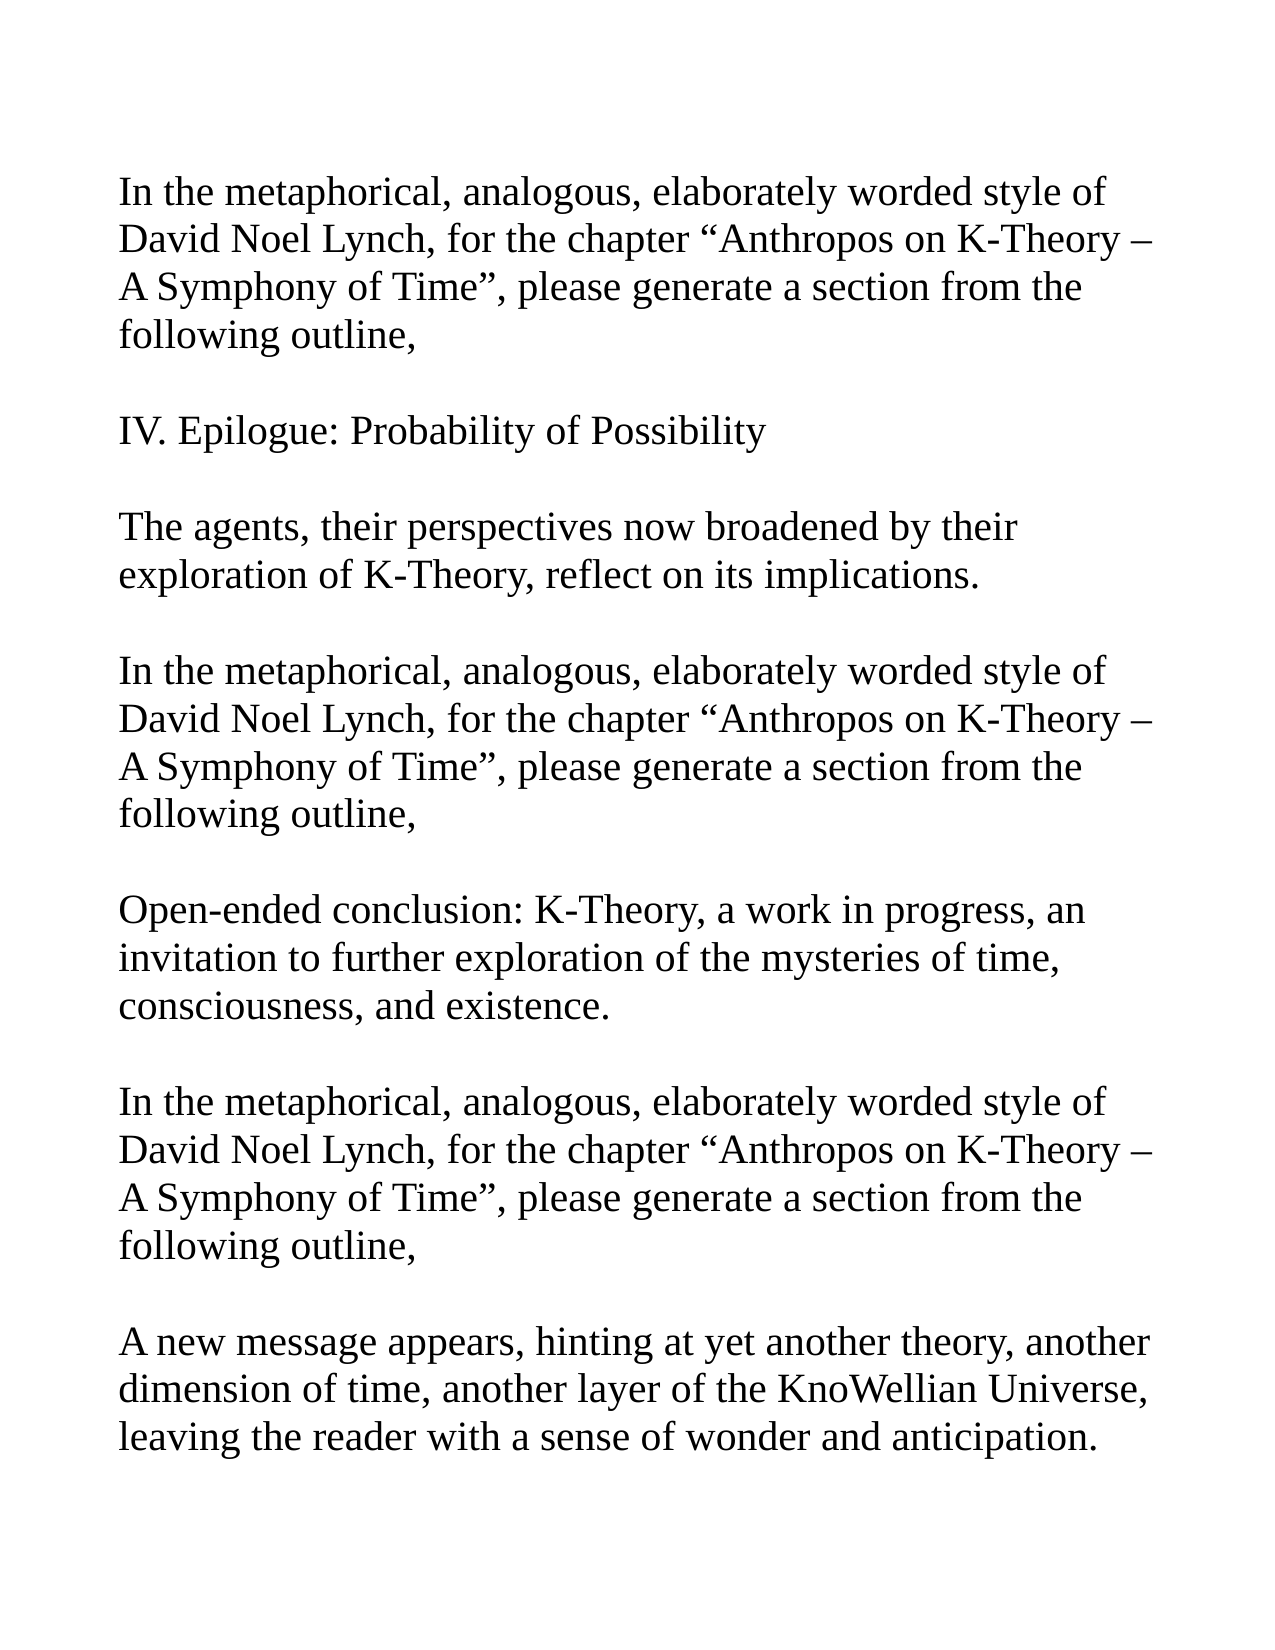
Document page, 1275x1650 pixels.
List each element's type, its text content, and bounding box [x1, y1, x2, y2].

text In the metaphorical, analogous, elaborately worded style of David Noel Lynch, for the chapter “Anthropos on K-Theory – A Symphony of Time”, please generate a section from the following outline, [118, 1076, 1157, 1268]
text In the metaphorical, analogous, elaborately worded style of David Noel Lynch, for the chapter “Anthropos on K-Theory – A Symphony of Time”, please generate a section from the following outline, [118, 166, 1157, 358]
text The agents, their perspectives now broadened by their exploration of K-Theory, reflect on its implications. [118, 501, 1157, 597]
text A new message appears, hinting at yet another theory, another dimension of time, another layer of the KnoWellian Universe, leaving the reader with a sense of wonder and anticipation. [118, 1316, 1157, 1460]
text Open-ended conclusion: K-Theory, a work in progress, an invitation to further exploration of the mysteries of time, consciousness, and existence. [118, 885, 1157, 1028]
text IV. Epilogue: Probability of Possibility [118, 406, 1157, 453]
text In the metaphorical, analogous, elaborately worded style of David Noel Lynch, for the chapter “Anthropos on K-Theory – A Symphony of Time”, please generate a section from the following outline, [118, 645, 1157, 837]
